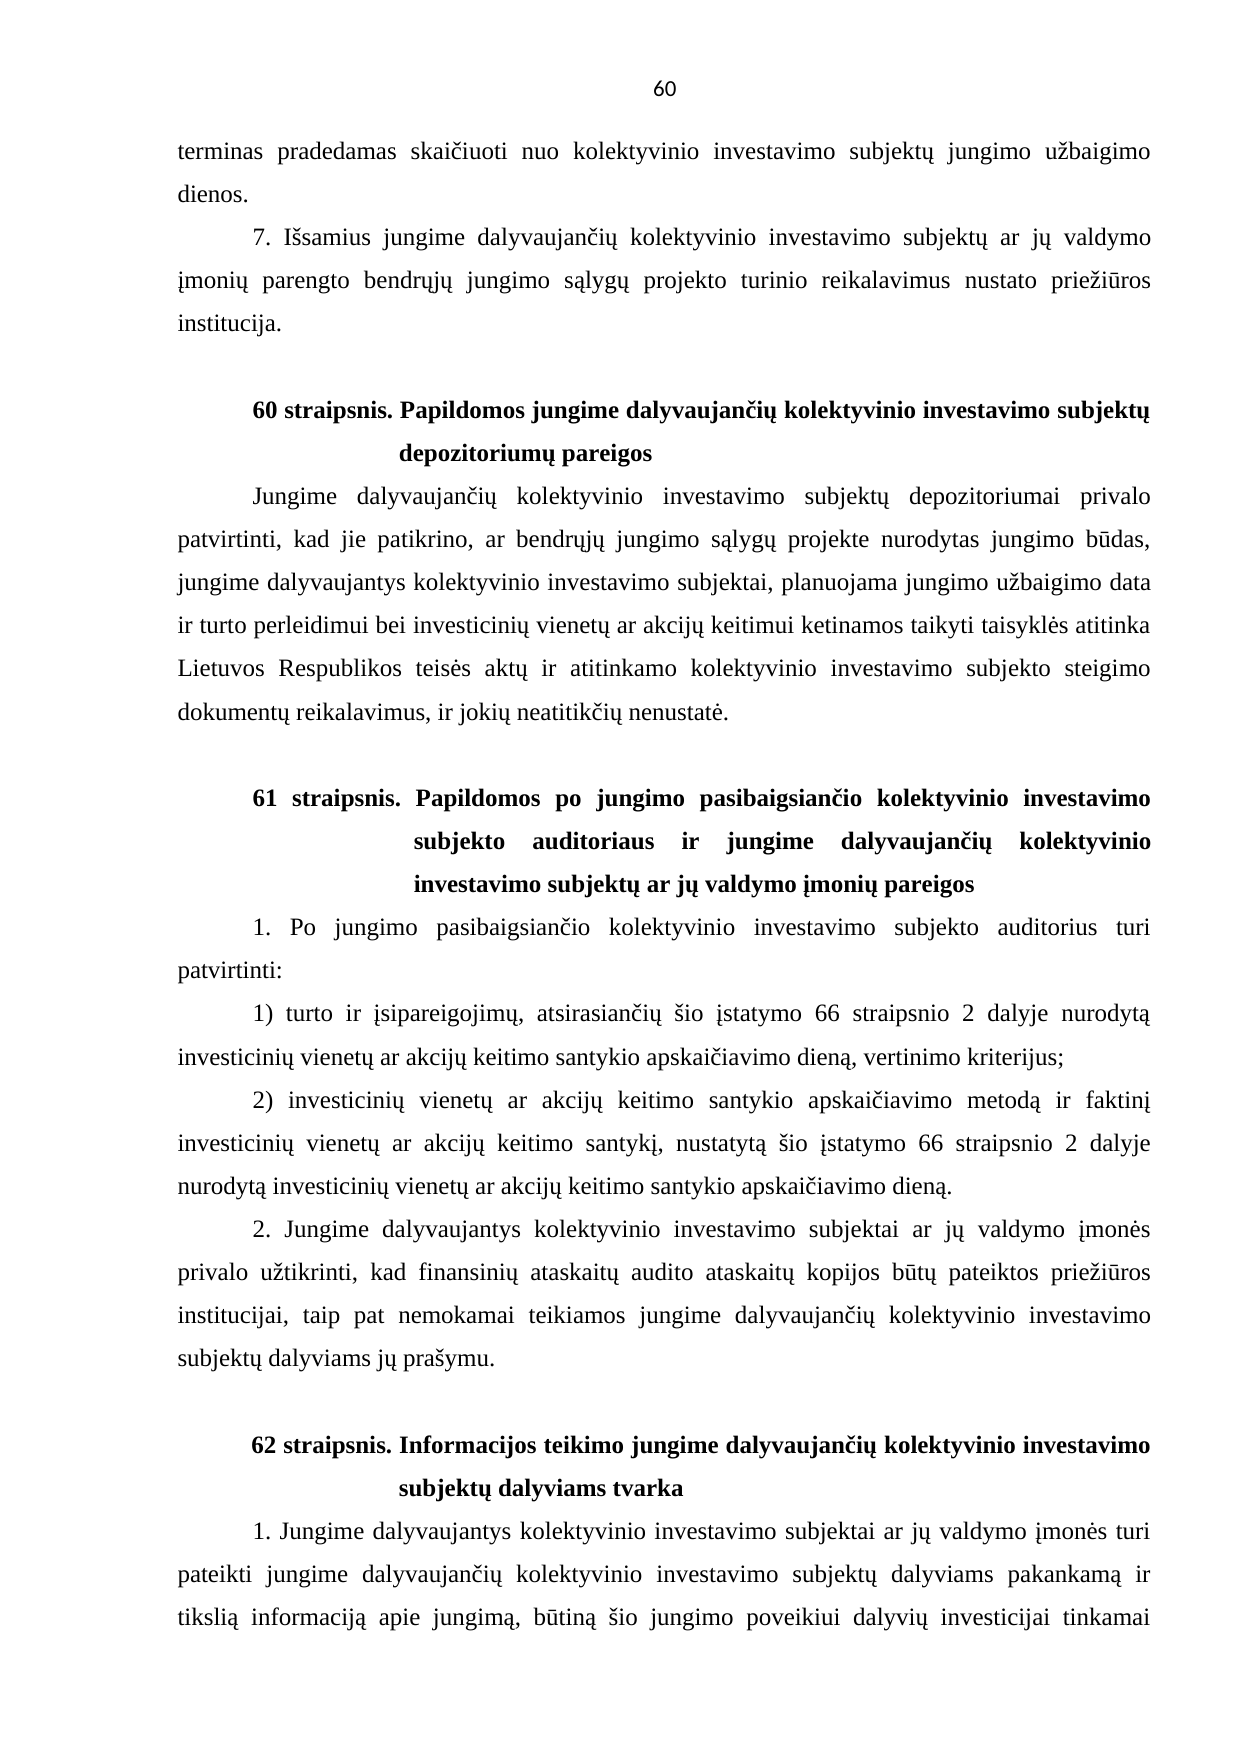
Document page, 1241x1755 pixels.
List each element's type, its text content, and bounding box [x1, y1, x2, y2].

text Jungime dalyvaujančių kolektyvinio investavimo subjektų depozitoriumai privalo patvirtinti, kad jie patikrino, ar bendrųjų jungimo sąlygų projekte nurodytas jungimo būdas, jungime dalyvaujantys kolektyvinio investavimo subjektai, planuojama jungimo užbaigimo data ir turto perleidimui bei investicinių vienetų ar akcijų keitimui ketinamos taikyti taisyklės atitinka Lietuvos Respublikos teisės aktų ir atitinkamo kolektyvinio investavimo subjekto steigimo dokumentų reikalavimus, ir jokių neatitikčių nenustatė. [177, 481, 1152, 725]
text 1. Po jungimo pasibaigsiančio kolektyvinio investavimo subjekto auditorius turi patvirtinti: [177, 912, 1152, 984]
text 62 straipsnis. Informacijos teikimo jungime dalyvaujančių kolektyvinio investavimo subjektų dalyviams tvarka [251, 1430, 1152, 1502]
text 2. Jungime dalyvaujantys kolektyvinio investavimo subjektai ar jų valdymo įmonės privalo užtikrinti, kad finansinių ataskaitų audito ataskaitų kopijos būtų pateiktos priežiūros institucijai, taip pat nemokamai teikiamos jungime dalyvaujančių kolektyvinio investavimo subjektų dalyviams jų prašymu. [177, 1214, 1152, 1372]
text 7. Išsamius jungime dalyvaujančių kolektyvinio investavimo subjektų ar jų valdymo įmonių parengto bendrųjų jungimo sąlygų projekto turinio reikalavimus nustato priežiūros institucija. [177, 222, 1152, 337]
text 2) investicinių vienetų ar akcijų keitimo santykio apskaičiavimo metodą ir faktinį investicinių vienetų ar akcijų keitimo santykį, nustatytą šio įstatymo 66 straipsnio 2 dalyje nurodytą investicinių vienetų ar akcijų keitimo santykio apskaičiavimo dieną. [177, 1085, 1152, 1200]
text 60 straipsnis. Papildomos jungime dalyvaujančių kolektyvinio investavimo subjektų depozitoriumų pareigos [252, 395, 1152, 467]
text 1. Jungime dalyvaujantys kolektyvinio investavimo subjektai ar jų valdymo įmonės turi pateikti jungime dalyvaujančių kolektyvinio investavimo subjektų dalyviams pakankamą ir tikslią informaciją apie jungimą, būtiną šio jungimo poveikiui dalyvių investicijai tinkamai [177, 1516, 1152, 1631]
text 61 straipsnis. Papildomos po jungimo pasibaigsiančio kolektyvinio investavimo subjekto auditoriaus ir jungime dalyvaujančių kolektyvinio investavimo subjektų ar jų valdymo įmonių pareigos [252, 783, 1152, 898]
text 1) turto ir įsipareigojimų, atsirasiančių šio įstatymo 66 straipsnio 2 dalyje nurodytą investicinių vienetų ar akcijų keitimo santykio apskaičiavimo dieną, vertinimo kriterijus; [177, 998, 1152, 1070]
text terminas pradedamas skaičiuoti nuo kolektyvinio investavimo subjektų jungimo užbaigimo dienos. [177, 136, 1152, 208]
